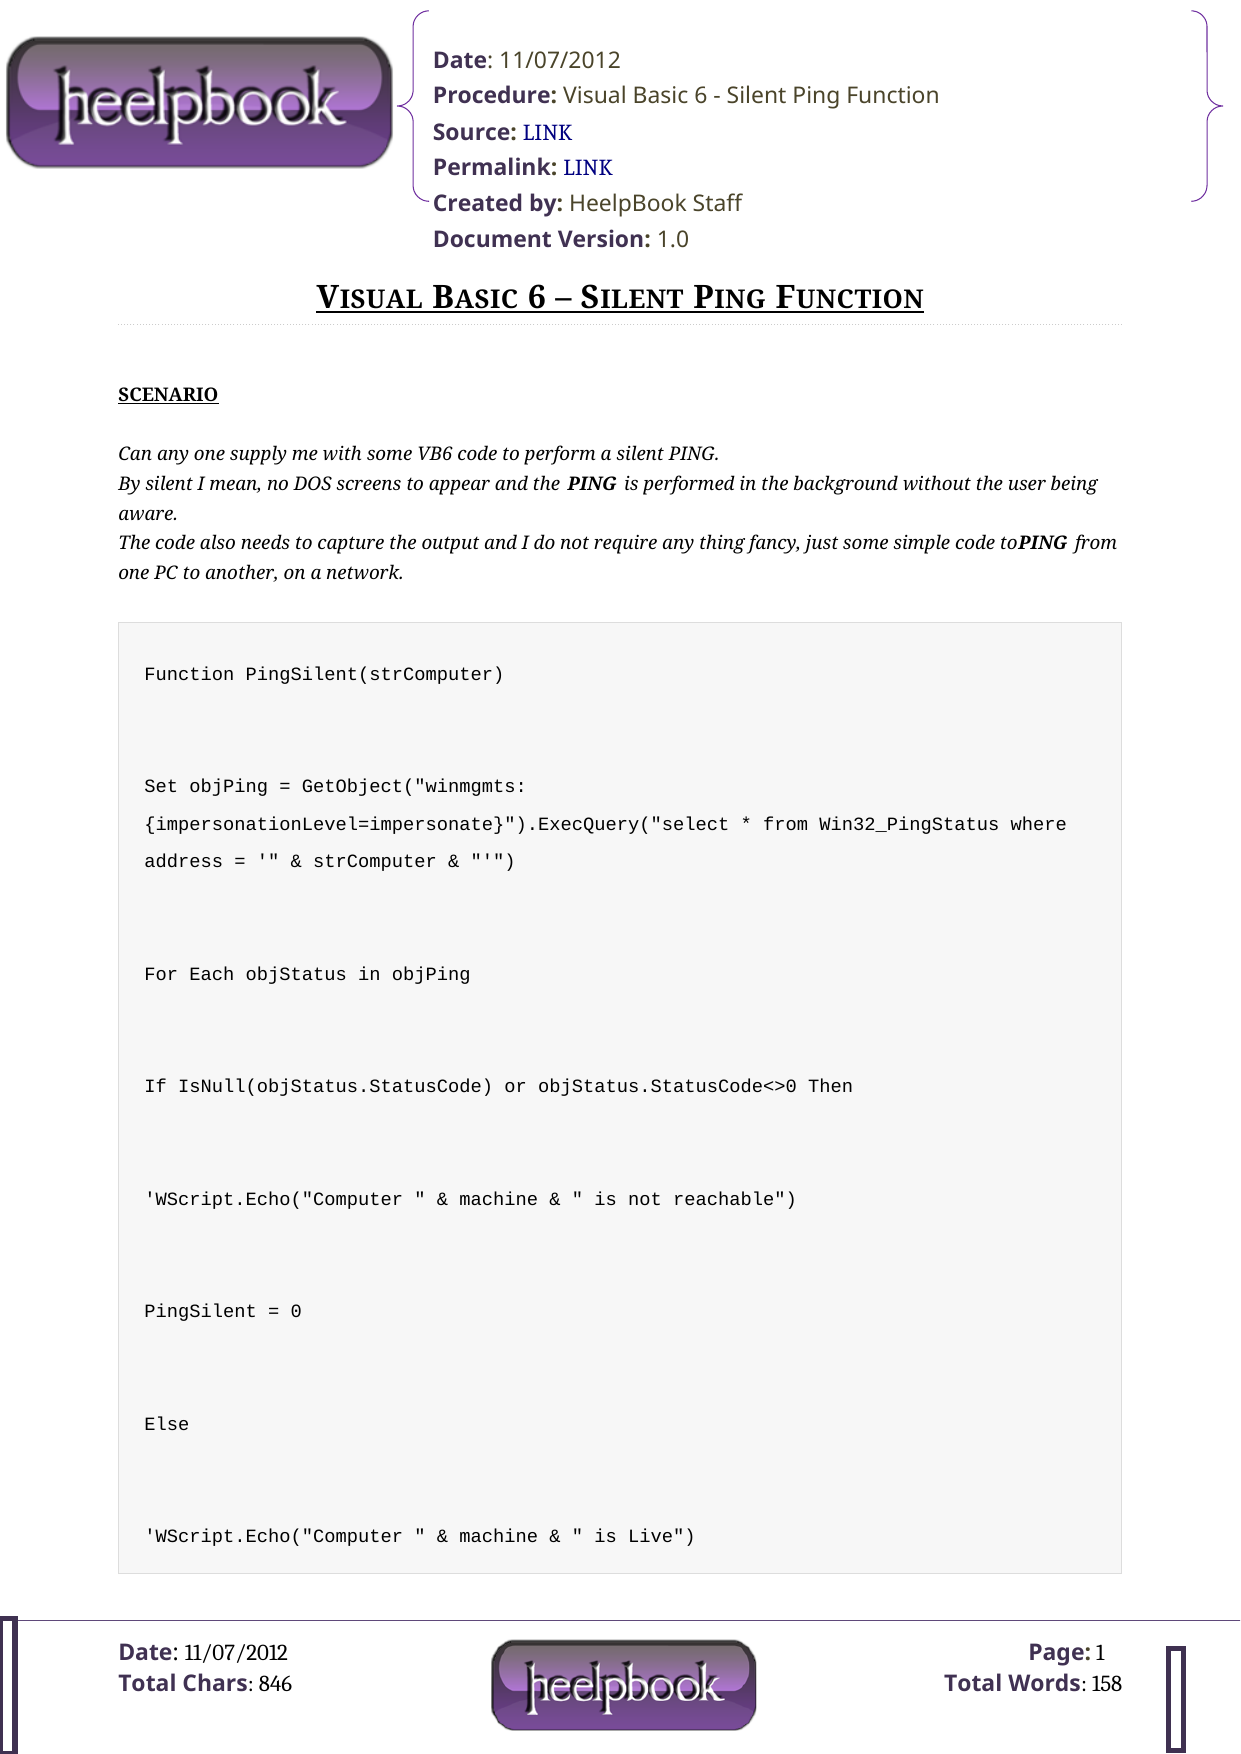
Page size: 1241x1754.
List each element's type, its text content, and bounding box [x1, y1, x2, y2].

text PingSilent = 0 [119, 1260, 1121, 1323]
text Function PingSilent(strComputer) [119, 623, 1121, 686]
text The code also needs to capture the output and I do not require any thing fancy, just some simple code toPING from one PC to another, on a network. [118, 525, 1122, 585]
text If IsNull(objStatus.StatusCode) or objStatus.StatusCode<>0 Then [119, 1035, 1121, 1098]
text SCENARIO [118, 377, 1122, 407]
text For Each objStatus in objPing [119, 922, 1121, 986]
text Can any one supply me with some VB6 code to perform a silent PING. By silent I mean, no DOS screens to appear and the PING is performed in the background without the user being aware. [118, 436, 1122, 525]
subtitle Visual Basic 6 – Silent Ping Function [118, 274, 1122, 325]
text 'WScript.Echo("Computer " & machine & " is Live") [119, 1485, 1121, 1573]
text Set objPing = GetObject("winmgmts:{impersonationLevel=impersonate}").ExecQuery("select * from Win32_PingStatus where address = '" & strComputer & "'") [119, 735, 1121, 873]
text 'WScript.Echo("Computer " & machine & " is not reachable") [119, 1147, 1121, 1211]
text Else [119, 1372, 1121, 1436]
